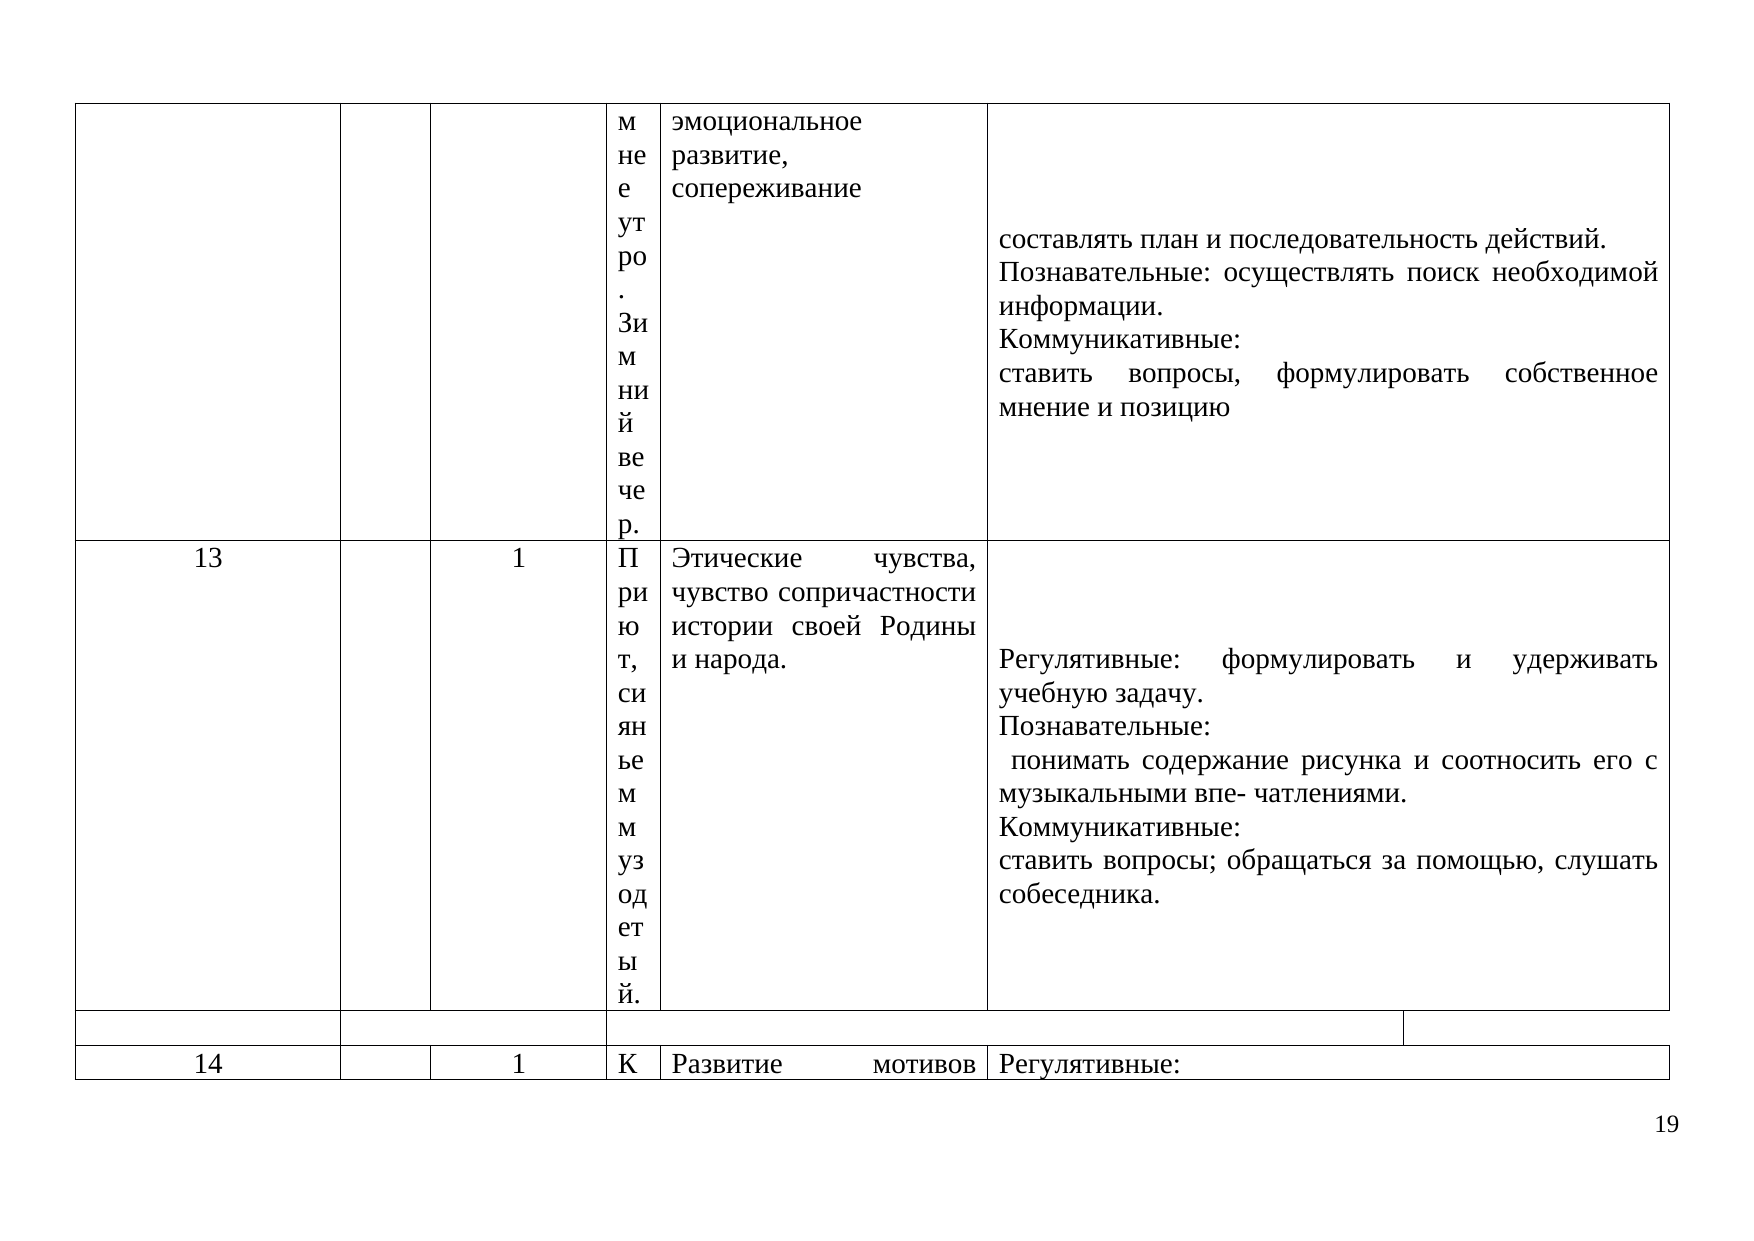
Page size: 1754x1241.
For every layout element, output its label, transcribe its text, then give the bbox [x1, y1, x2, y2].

table_cell мнее утро. Зимний вечер. [607, 104, 660, 539]
table_cell К [607, 1046, 660, 1079]
table_cell Регулятивные: [988, 1046, 1669, 1079]
table_cell [1404, 1011, 1670, 1045]
table_cell Приют, сияньем муз одетый. [607, 541, 660, 1010]
table_cell 1 [431, 541, 606, 1010]
table_cell 14 [76, 1046, 340, 1079]
table_cell Регулятивные: формулировать и удерживать учебную задачу. Познавательные: понимать содержание рисунка и соотносить его с музыкальными впе- чатлениями. Коммуникативные: ставить вопросы; обращаться за помощью, слушать собеседника. [988, 541, 1669, 1010]
table_cell [76, 104, 340, 539]
table_cell [431, 104, 606, 539]
table_cell Развитие мотивов [661, 1046, 987, 1079]
table_cell [76, 1011, 340, 1045]
table_cell 1 [431, 1046, 606, 1079]
table_cell 13 [76, 541, 340, 1010]
table_cell [607, 1011, 1403, 1045]
table_cell эмоциональное развитие, сопереживание [661, 104, 987, 539]
table_cell [341, 1011, 606, 1045]
table_cell [341, 104, 430, 539]
table_cell Этические чувства, чувство сопричастности истории своей Родины и народа. [661, 541, 987, 1010]
table_cell [341, 1046, 430, 1079]
table_cell [341, 541, 430, 1010]
table_cell составлять план и последовательность действий. Познавательные: осуществлять поиск необходимой информации. Коммуникативные: ставить вопросы, формулировать собственное мнение и позицию [988, 104, 1669, 539]
